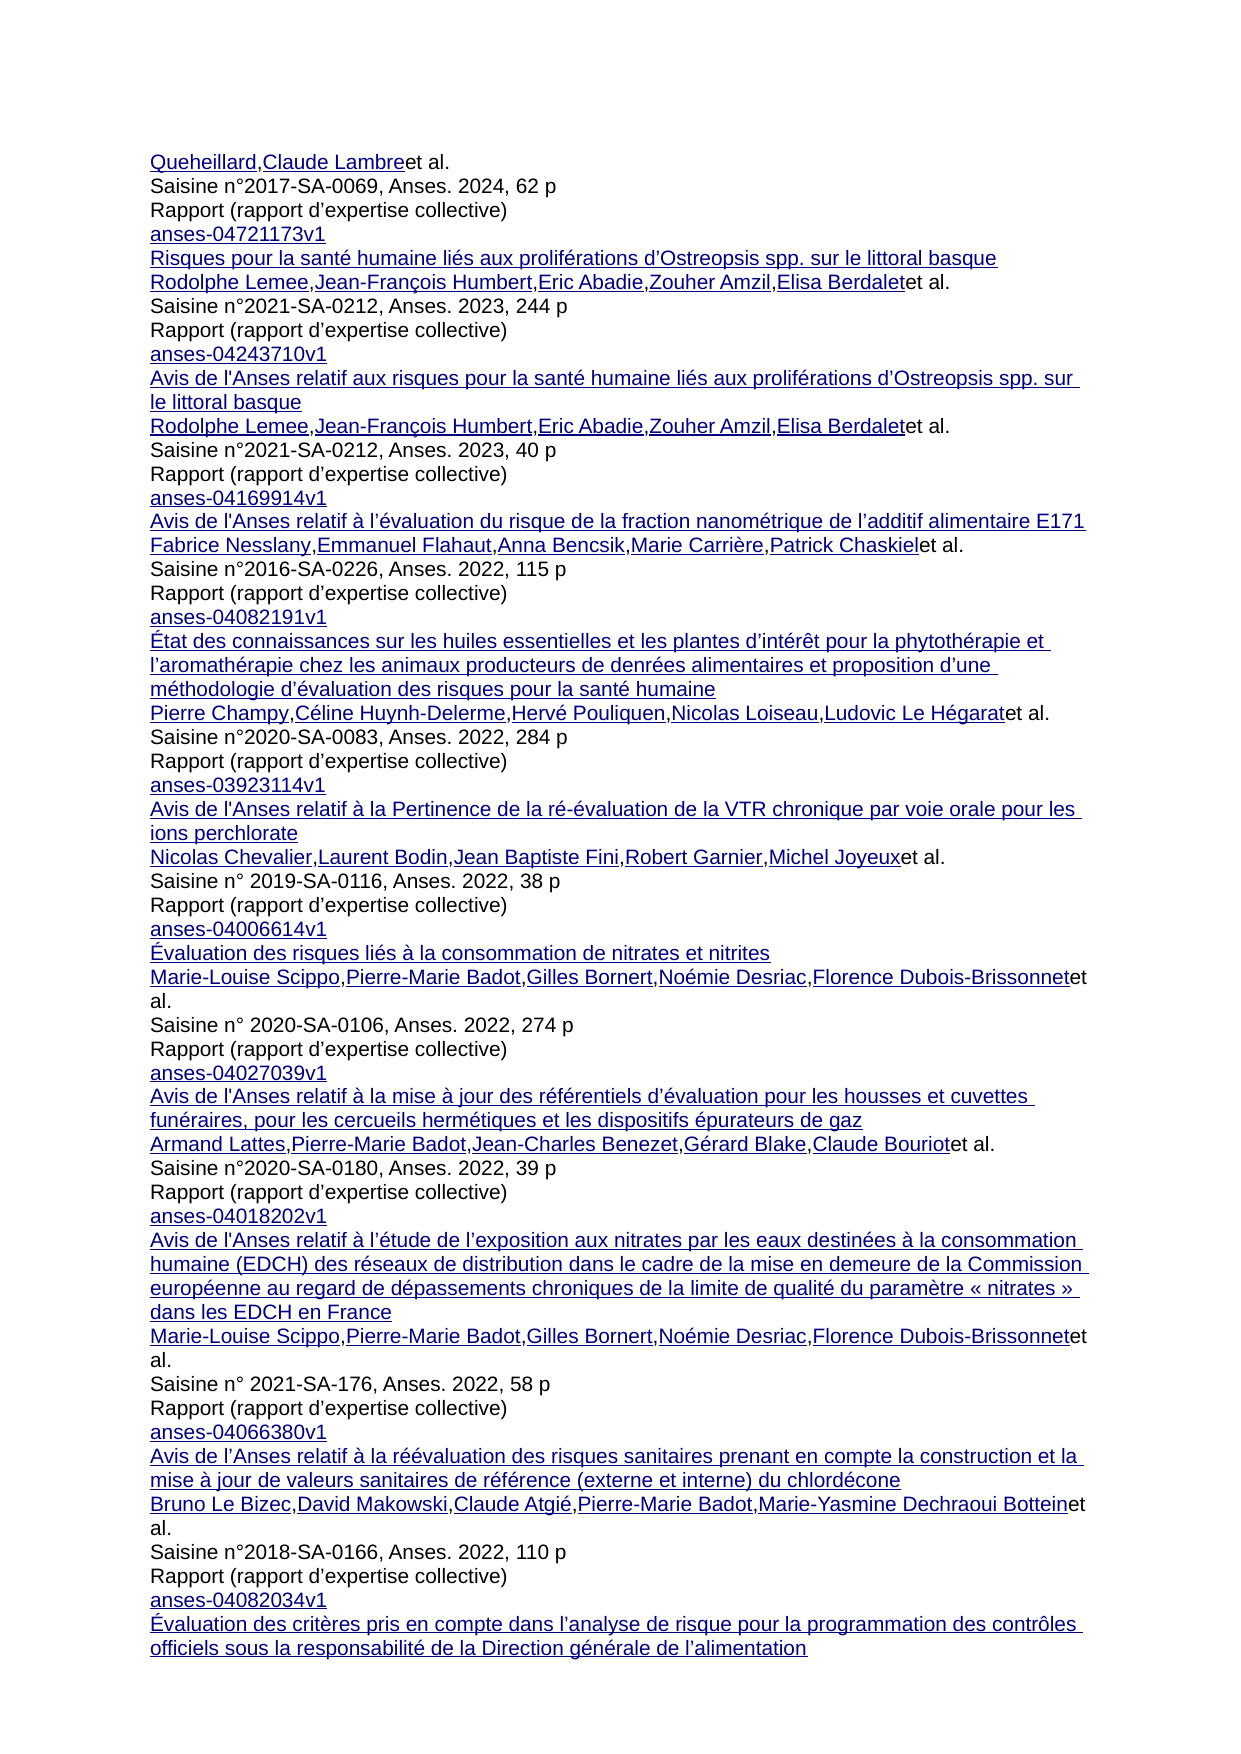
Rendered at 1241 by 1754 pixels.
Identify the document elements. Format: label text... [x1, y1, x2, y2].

table_cell Risques pour la santé humaine liés aux proliférations d’Ostreopsis spp. sur le littoral basque Rodolphe Lemee,Jean-François Humbert,Eric Abadie,Zouher Amzil,Elisa Berdaletet al. Saisine n°2021-SA-0212, Anses. 2023, 244 p Rapport (rapport d’expertise collective) anses-04243710v1 [150, 246, 1090, 366]
table_cell Avis de l'Anses relatif à l’évaluation du risque de la fraction nanométrique de l’additif alimentaire E171 Fabrice Nesslany,Emmanuel Flahaut,Anna Bencsik,Marie Carrière,Patrick Chaskielet al. Saisine n°2016-SA-0226, Anses. 2022, 115 p Rapport (rapport d’expertise collective) anses-04082191v1 [150, 509, 1090, 629]
table_cell Queheillard,Claude Lambreet al. Saisine n°2017-SA-0069, Anses. 2024, 62 p Rapport (rapport d’expertise collective) anses-04721173v1 [150, 150, 1090, 246]
table_cell Avis de l’Anses relatif à la réévaluation des risques sanitaires prenant en compte la construction et la mise à jour de valeurs sanitaires de référence (externe et interne) du chlordécone Bruno Le Bizec,David Makowski,Claude Atgié,Pierre-Marie Badot,Marie-Yasmine Dechraoui Botteinet al. Saisine n°2018-SA-0166, Anses. 2022, 110 p Rapport (rapport d’expertise collective) anses-04082034v1 [150, 1444, 1090, 1611]
table_cell Évaluation des critères pris en compte dans l’analyse de risque pour la programmation des contrôles officiels sous la responsabilité de la Direction générale de l’alimentation [150, 1611, 1090, 1659]
table_cell Avis de l'Anses relatif à l’étude de l’exposition aux nitrates par les eaux destinées à la consommation humaine (EDCH) des réseaux de distribution dans le cadre de la mise en demeure de la Commission européenne au regard de dépassements chroniques de la limite de qualité du paramètre « nitrates » dans les EDCH en France Marie-Louise Scippo,Pierre-Marie Badot,Gilles Bornert,Noémie Desriac,Florence Dubois-Brissonnetet al. Saisine n° 2021-SA-176, Anses. 2022, 58 p Rapport (rapport d’expertise collective) anses-04066380v1 [150, 1228, 1090, 1444]
table_cell Évaluation des risques liés à la consommation de nitrates et nitrites Marie-Louise Scippo,Pierre-Marie Badot,Gilles Bornert,Noémie Desriac,Florence Dubois-Brissonnetet al. Saisine n° 2020-SA-0106, Anses. 2022, 274 p Rapport (rapport d’expertise collective) anses-04027039v1 [150, 941, 1090, 1084]
table_cell Avis de l'Anses relatif aux risques pour la santé humaine liés aux proliférations d’Ostreopsis spp. sur le littoral basque Rodolphe Lemee,Jean-François Humbert,Eric Abadie,Zouher Amzil,Elisa Berdaletet al. Saisine n°2021-SA-0212, Anses. 2023, 40 p Rapport (rapport d’expertise collective) anses-04169914v1 [150, 366, 1090, 509]
table_cell Avis de l'Anses relatif à la mise à jour des référentiels d’évaluation pour les housses et cuvettes funéraires, pour les cercueils hermétiques et les dispositifs épurateurs de gaz Armand Lattes,Pierre-Marie Badot,Jean-Charles Benezet,Gérard Blake,Claude Bouriotet al. Saisine n°2020-SA-0180, Anses. 2022, 39 p Rapport (rapport d’expertise collective) anses-04018202v1 [150, 1084, 1090, 1228]
table_cell État des connaissances sur les huiles essentielles et les plantes d’intérêt pour la phytothérapie et l’aromathérapie chez les animaux producteurs de denrées alimentaires et proposition d’une méthodologie d’évaluation des risques pour la santé humaine Pierre Champy,Céline Huynh-Delerme,Hervé Pouliquen,Nicolas Loiseau,Ludovic Le Hégaratet al. Saisine n°2020-SA-0083, Anses. 2022, 284 p Rapport (rapport d’expertise collective) anses-03923114v1 [150, 629, 1090, 797]
table_cell Avis de l'Anses relatif à la Pertinence de la ré-évaluation de la VTR chronique par voie orale pour les ions perchlorate Nicolas Chevalier,Laurent Bodin,Jean Baptiste Fini,Robert Garnier,Michel Joyeuxet al. Saisine n° 2019-SA-0116, Anses. 2022, 38 p Rapport (rapport d’expertise collective) anses-04006614v1 [150, 797, 1090, 941]
